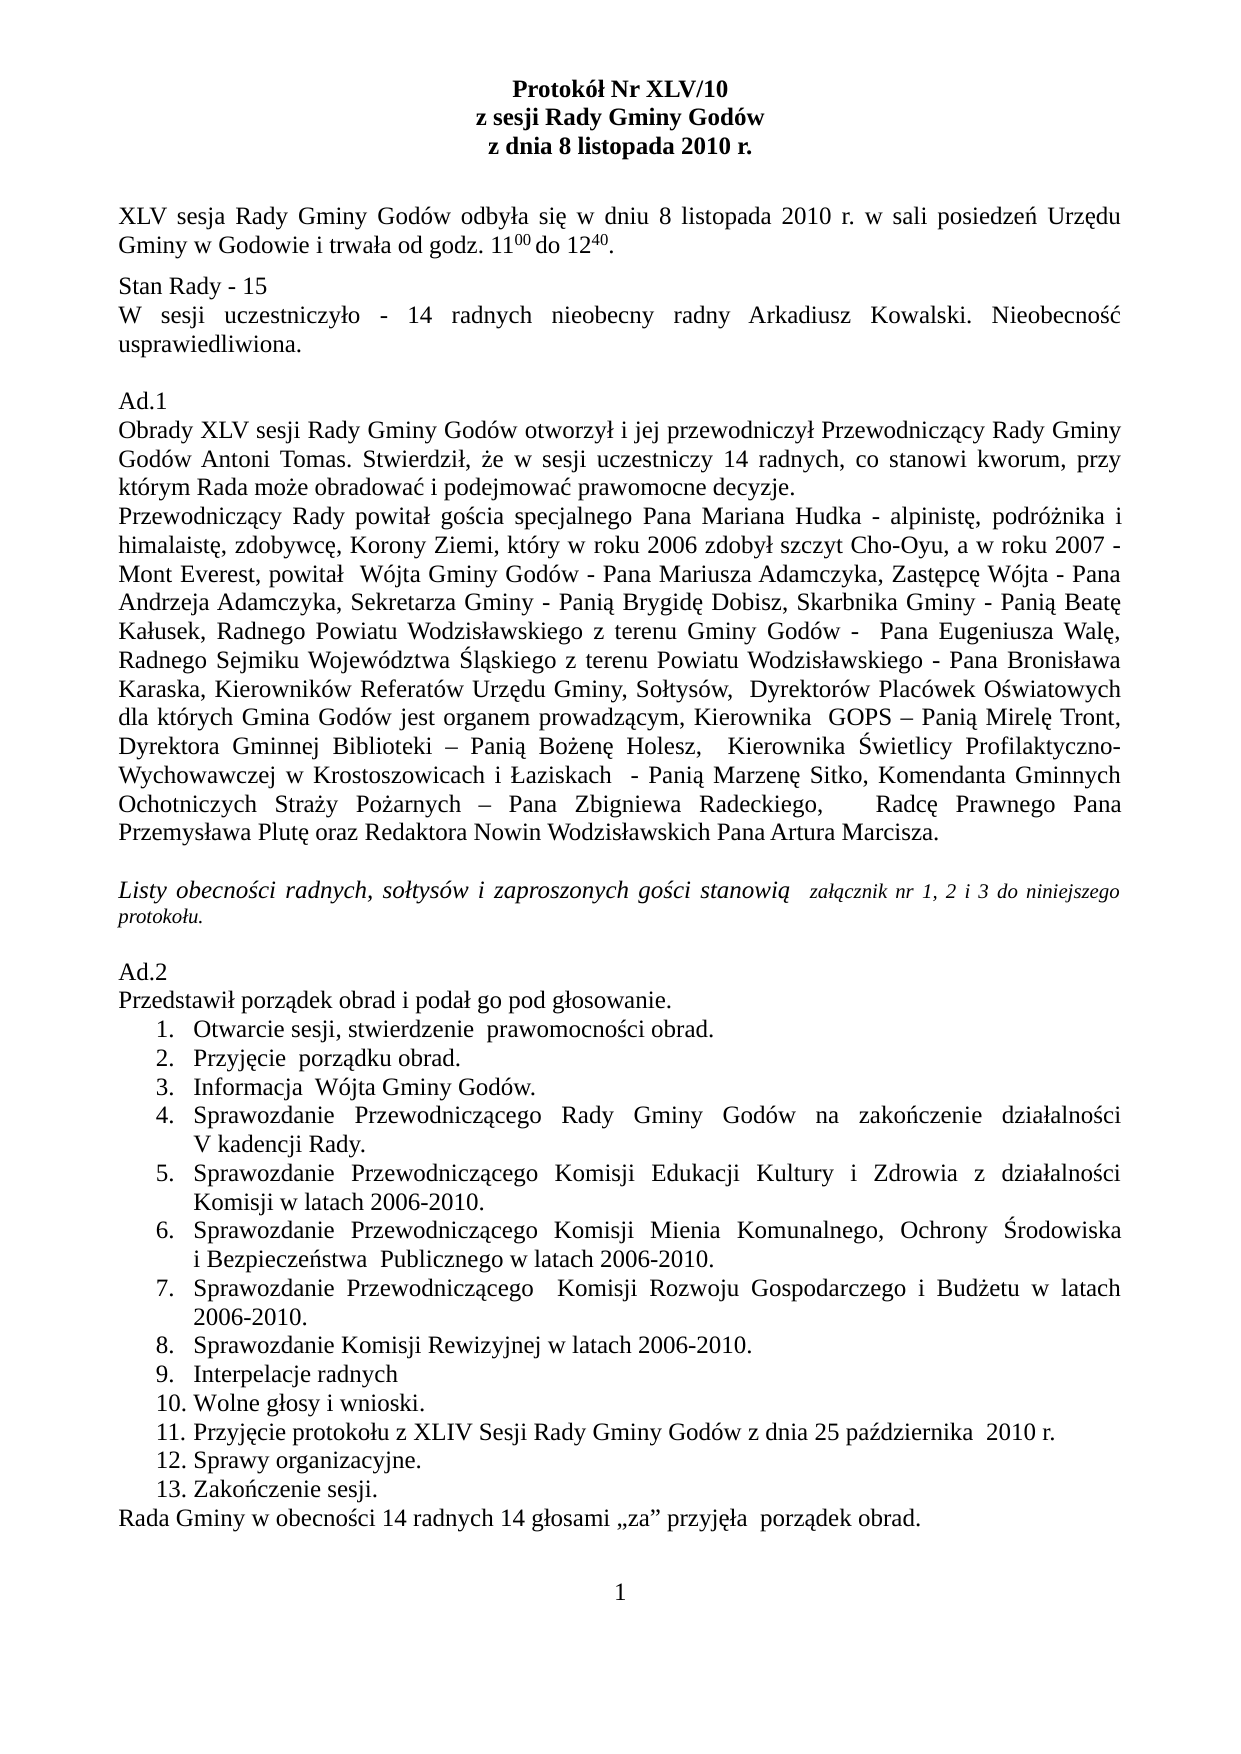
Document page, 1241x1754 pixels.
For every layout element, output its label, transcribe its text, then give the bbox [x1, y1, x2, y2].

text Listy obecności radnych, sołtysów i zaproszonych gości stanowią załącznik nr 1, 2 i 3 do niniejszego protokołu. [118, 875, 1122, 928]
list Sprawozdanie Przewodniczącego Komisji Rozwoju Gospodarczego i Budżetu w latach 2006-2010. [156, 1273, 1122, 1330]
list Informacja Wójta Gminy Godów. [156, 1072, 1122, 1100]
list Przyjęcie porządku obrad. [156, 1043, 1122, 1072]
text Stan Rady - 15 [118, 271, 1122, 300]
list Wolne głosy i wnioski. [156, 1388, 1122, 1417]
text Protokół Nr XLV/10 [118, 74, 1122, 102]
text Przedstawił porządek obrad i podał go pod głosowanie. [118, 985, 1122, 1014]
list Sprawy organizacyjne. [156, 1445, 1122, 1474]
list Sprawozdanie Przewodniczącego Komisji Edukacji Kultury i Zdrowia z działalności Komisji w latach 2006-2010. [156, 1158, 1122, 1215]
text Ad.2 [118, 957, 1122, 985]
text Ad.1 [118, 386, 1122, 415]
list Interpelacje radnych [156, 1359, 1122, 1388]
list Otwarcie sesji, stwierdzenie prawomocności obrad. [156, 1014, 1122, 1043]
text z sesji Rady Gminy Godów [118, 102, 1122, 131]
list Przyjęcie protokołu z XLIV Sesji Rady Gminy Godów z dnia 25 października 2010 r. [156, 1417, 1122, 1445]
text Rada Gminy w obecności 14 radnych 14 głosami „za” przyjęła porządek obrad. [118, 1503, 1122, 1532]
list Zakończenie sesji. [156, 1474, 1122, 1503]
list Sprawozdanie Komisji Rewizyjnej w latach 2006-2010. [156, 1330, 1122, 1359]
list Sprawozdanie Przewodniczącego Rady Gminy Godów na zakończenie działalności V kadencji Rady. [156, 1100, 1122, 1158]
text Przewodniczący Rady powitał gościa specjalnego Pana Mariana Hudka - alpinistę, podróżnika i himalaistę, zdobywcę, Korony Ziemi, który w roku 2006 zdobył szczyt Cho-Oyu, a w roku 2007 - Mont Everest, powitał Wójta Gminy Godów - Pana Mariusza Adamczyka, Zastępcę Wójta - Pana Andrzeja Adamczyka, Sekretarza Gminy - Panią Brygidę Dobisz, Skarbnika Gminy - Panią Beatę Kałusek, Radnego Powiatu Wodzisławskiego z terenu Gminy Godów - Pana Eugeniusza Walę, Radnego Sejmiku Województwa Śląskiego z terenu Powiatu Wodzisławskiego - Pana Bronisława Karaska, Kierowników Referatów Urzędu Gminy, Sołtysów, Dyrektorów Placówek Oświatowych dla których Gmina Godów jest organem prowadzącym, Kierownika GOPS – Panią Mirelę Tront, Dyrektora Gminnej Biblioteki – Panią Bożenę Holesz, Kierownika Świetlicy Profilaktyczno- Wychowawczej w Krostoszowicach i Łaziskach - Panią Marzenę Sitko, Komendanta Gminnych Ochotniczych Straży Pożarnych – Pana Zbigniewa Radeckiego, Radcę Prawnego Pana Przemysława Plutę oraz Redaktora Nowin Wodzisławskich Pana Artura Marcisza. [118, 501, 1122, 846]
text XLV sesja Rady Gminy Godów odbyła się w dniu 8 listopada 2010 r. w sali posiedzeń Urzędu Gminy w Godowie i trwała od godz. 1100 do 1240. [118, 201, 1122, 259]
text Obrady XLV sesji Rady Gminy Godów otworzył i jej przewodniczył Przewodniczący Rady Gminy Godów Antoni Tomas. Stwierdził, że w sesji uczestniczy 14 radnych, co stanowi kworum, przy którym Rada może obradować i podejmować prawomocne decyzje. [118, 415, 1122, 501]
list Sprawozdanie Przewodniczącego Komisji Mienia Komunalnego, Ochrony Środowiska i Bezpieczeństwa Publicznego w latach 2006-2010. [156, 1215, 1122, 1273]
text W sesji uczestniczyło - 14 radnych nieobecny radny Arkadiusz Kowalski. Nieobecność usprawiedliwiona. [118, 300, 1122, 357]
text z dnia 8 listopada 2010 r. [118, 131, 1122, 160]
